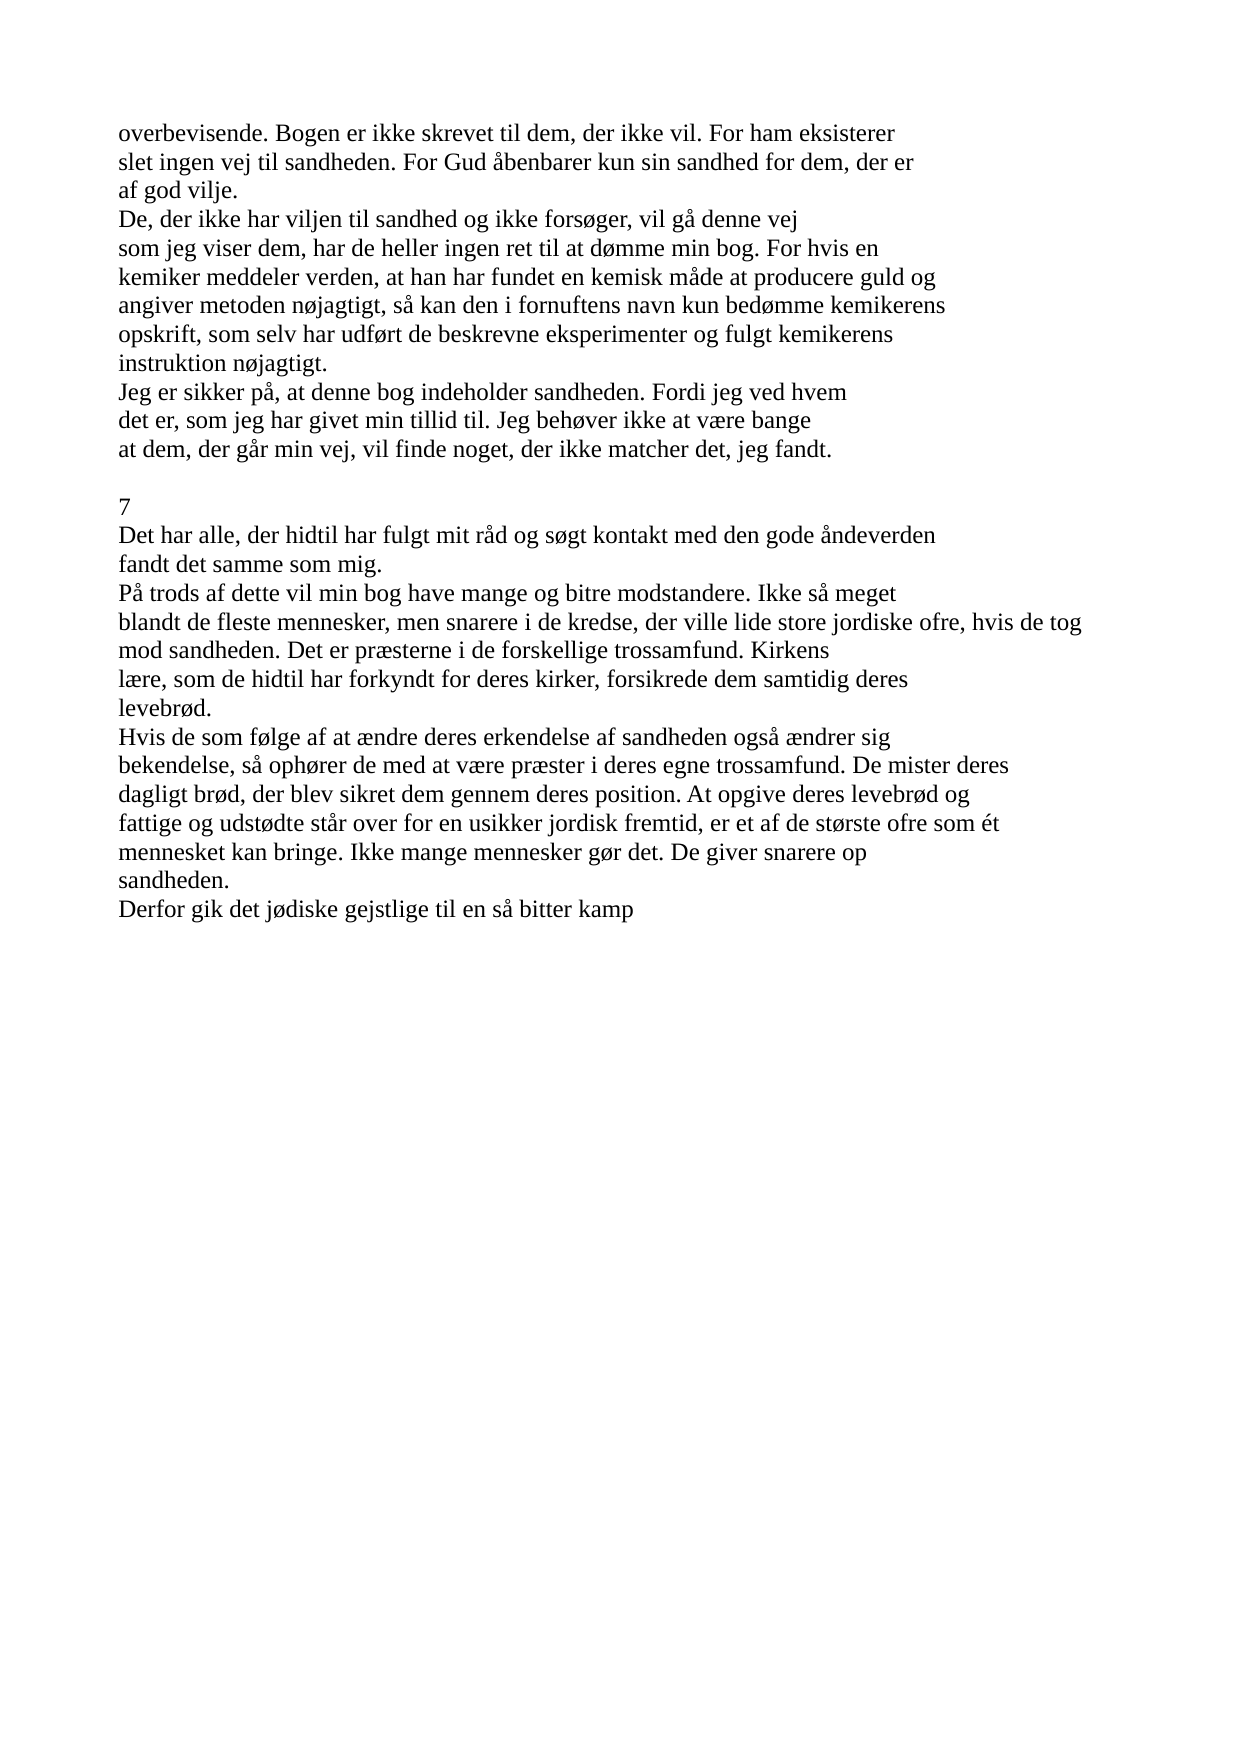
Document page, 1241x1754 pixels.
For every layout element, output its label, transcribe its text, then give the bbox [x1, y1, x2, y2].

text De, der ikke har viljen til sandhed og ikke forsøger, vil gå denne vej [118, 204, 1122, 233]
text Jeg er sikker på, at denne bog indeholder sandheden. Fordi jeg ved hvem [118, 377, 1122, 406]
text Hvis de som følge af at ændre deres erkendelse af sandheden også ændrer sig [118, 722, 1122, 751]
text opskrift, som selv har udført de beskrevne eksperimenter og fulgt kemikerens [118, 319, 1122, 348]
text Det har alle, der hidtil har fulgt mit råd og søgt kontakt med den gode åndeverden [118, 521, 1122, 549]
text dagligt brød, der blev sikret dem gennem deres position. At opgive deres levebrød og [118, 779, 1122, 808]
text sandheden. [118, 866, 1122, 894]
text at dem, der går min vej, vil finde noget, der ikke matcher det, jeg fandt. [118, 434, 1122, 463]
text På trods af dette vil min bog have mange og bitre modstandere. Ikke så meget [118, 578, 1122, 607]
text af god vilje. [118, 176, 1122, 204]
text levebrød. [118, 693, 1122, 722]
text mennesket kan bringe. Ikke mange mennesker gør det. De giver snarere op [118, 837, 1122, 866]
text kemiker meddeler verden, at han har fundet en kemisk måde at producere guld og [118, 262, 1122, 291]
text 7 [118, 492, 1122, 521]
text lære, som de hidtil har forkyndt for deres kirker, forsikrede dem samtidig deres [118, 664, 1122, 693]
text som jeg viser dem, har de heller ingen ret til at dømme min bog. For hvis en [118, 233, 1122, 262]
text fattige og udstødte står over for en usikker jordisk fremtid, er et af de største ofre som ét [118, 808, 1122, 837]
text blandt de fleste mennesker, men snarere i de kredse, der ville lide store jordiske ofre, hvis de tog [118, 607, 1122, 636]
text det er, som jeg har givet min tillid til. Jeg behøver ikke at være bange [118, 406, 1122, 434]
text overbevisende. Bogen er ikke skrevet til dem, der ikke vil. For ham eksisterer [118, 118, 1122, 147]
text fandt det samme som mig. [118, 549, 1122, 578]
text mod sandheden. Det er præsterne i de forskellige trossamfund. Kirkens [118, 636, 1122, 664]
text Derfor gik det jødiske gejstlige til en så bitter kamp [118, 894, 1122, 923]
text bekendelse, så ophører de med at være præster i deres egne trossamfund. De mister deres [118, 751, 1122, 779]
text instruktion nøjagtigt. [118, 348, 1122, 377]
text angiver metoden nøjagtigt, så kan den i fornuftens navn kun bedømme kemikerens [118, 291, 1122, 319]
text slet ingen vej til sandheden. For Gud åbenbarer kun sin sandhed for dem, der er [118, 147, 1122, 176]
